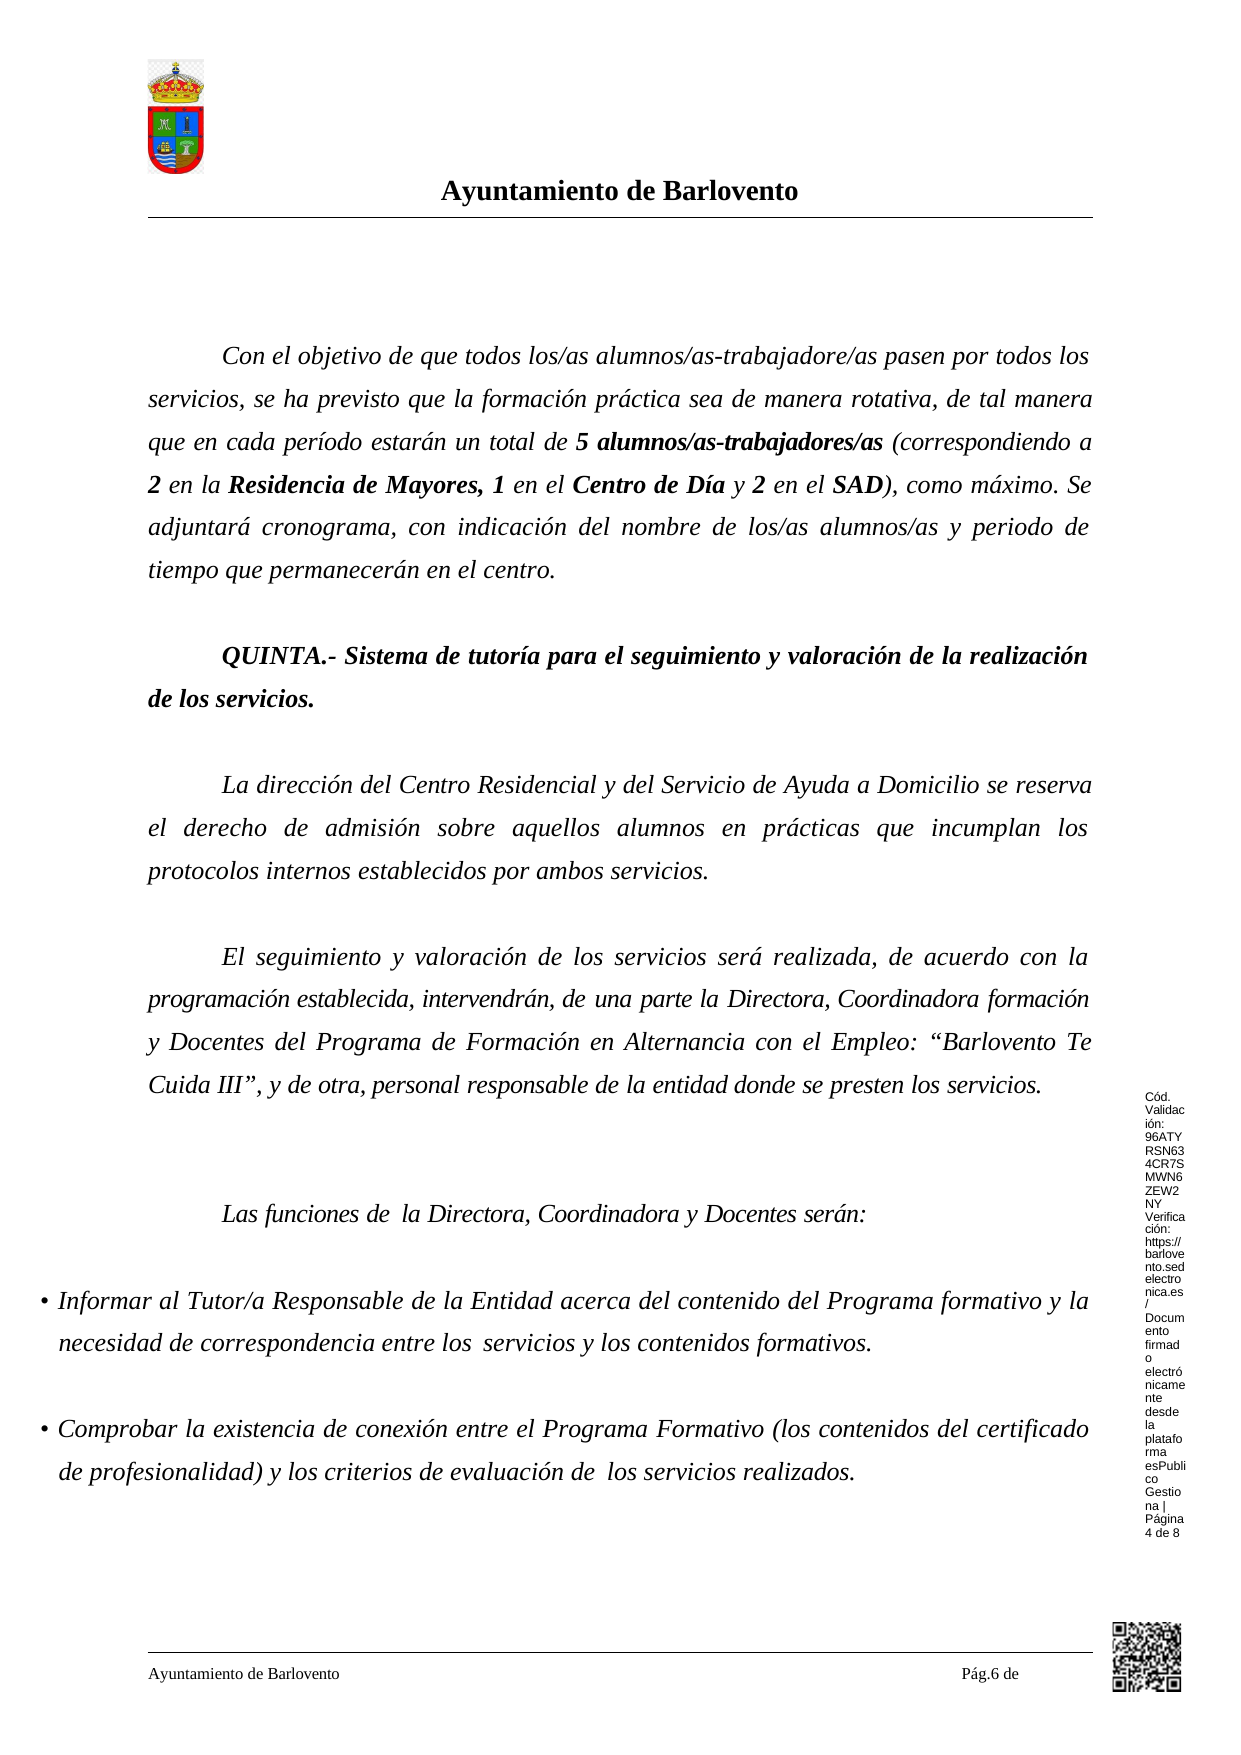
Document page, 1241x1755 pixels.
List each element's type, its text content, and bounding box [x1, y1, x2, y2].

text La dirección del Centro Residencial y del Servicio de Ayuda a Domicilio se reserva el derecho de admisión sobre aquellos alumnos en prácticas que incumplan los protocolos internos establecidos por ambos servicios. [148, 769, 1092, 885]
text Las funciones de la Directora, Coordinadora y Docentes serán: [222, 1198, 1105, 1228]
list Comprobar la existencia de conexión entre el Programa Formativo (los contenidos del certificado de profesionalidad) y los criterios de evaluación de los servicios realizados. [39, 1413, 1092, 1486]
text Documento firmado electrónicamente desde la plataforma esPublico Gestiona | Página 4 de 8 [1145, 1311, 1186, 1540]
subtitle QUINTA.- Sistema de tutoría para el seguimiento y valoración de la realización de los servicios. [148, 640, 1092, 713]
list Informar al Tutor/a Responsable de la Entidad acerca del contenido del Programa formativo y la necesidad de correspondencia entre los servicios y los contenidos formativos. [39, 1285, 1092, 1357]
text Cód. Validación: 96ATYRSN634CR7SMWN6ZEW2NY [1145, 1091, 1186, 1211]
text El seguimiento y valoración de los servicios será realizada, de acuerdo con la programación establecida, intervendrán, de una parte la Directora, Coordinadora formación y Docentes del Programa de Formación en Alternancia con el Empleo: “Barlovento Te Cuida III”, y de otra, personal responsable de la entidad donde se presten los servicios. [148, 941, 1093, 1099]
text Verificación: https://barlovento.sedelectronica.es/ [1145, 1211, 1186, 1311]
text Con el objetivo de que todos los/as alumnos/as-trabajadore/as pasen por todos los servicios, se ha previsto que la formación práctica sea de manera rotativa, de tal manera que en cada período estarán un total de 5 alumnos/as-trabajadores/as (correspondiendo a 2 en la Residencia de Mayores, 1 en el Centro de Día y 2 en el SAD), como máximo. Se adjuntará cronograma, con indicación del nombre de los/as alumnos/as y periodo de tiempo que permanecerán en el centro. [148, 340, 1093, 584]
